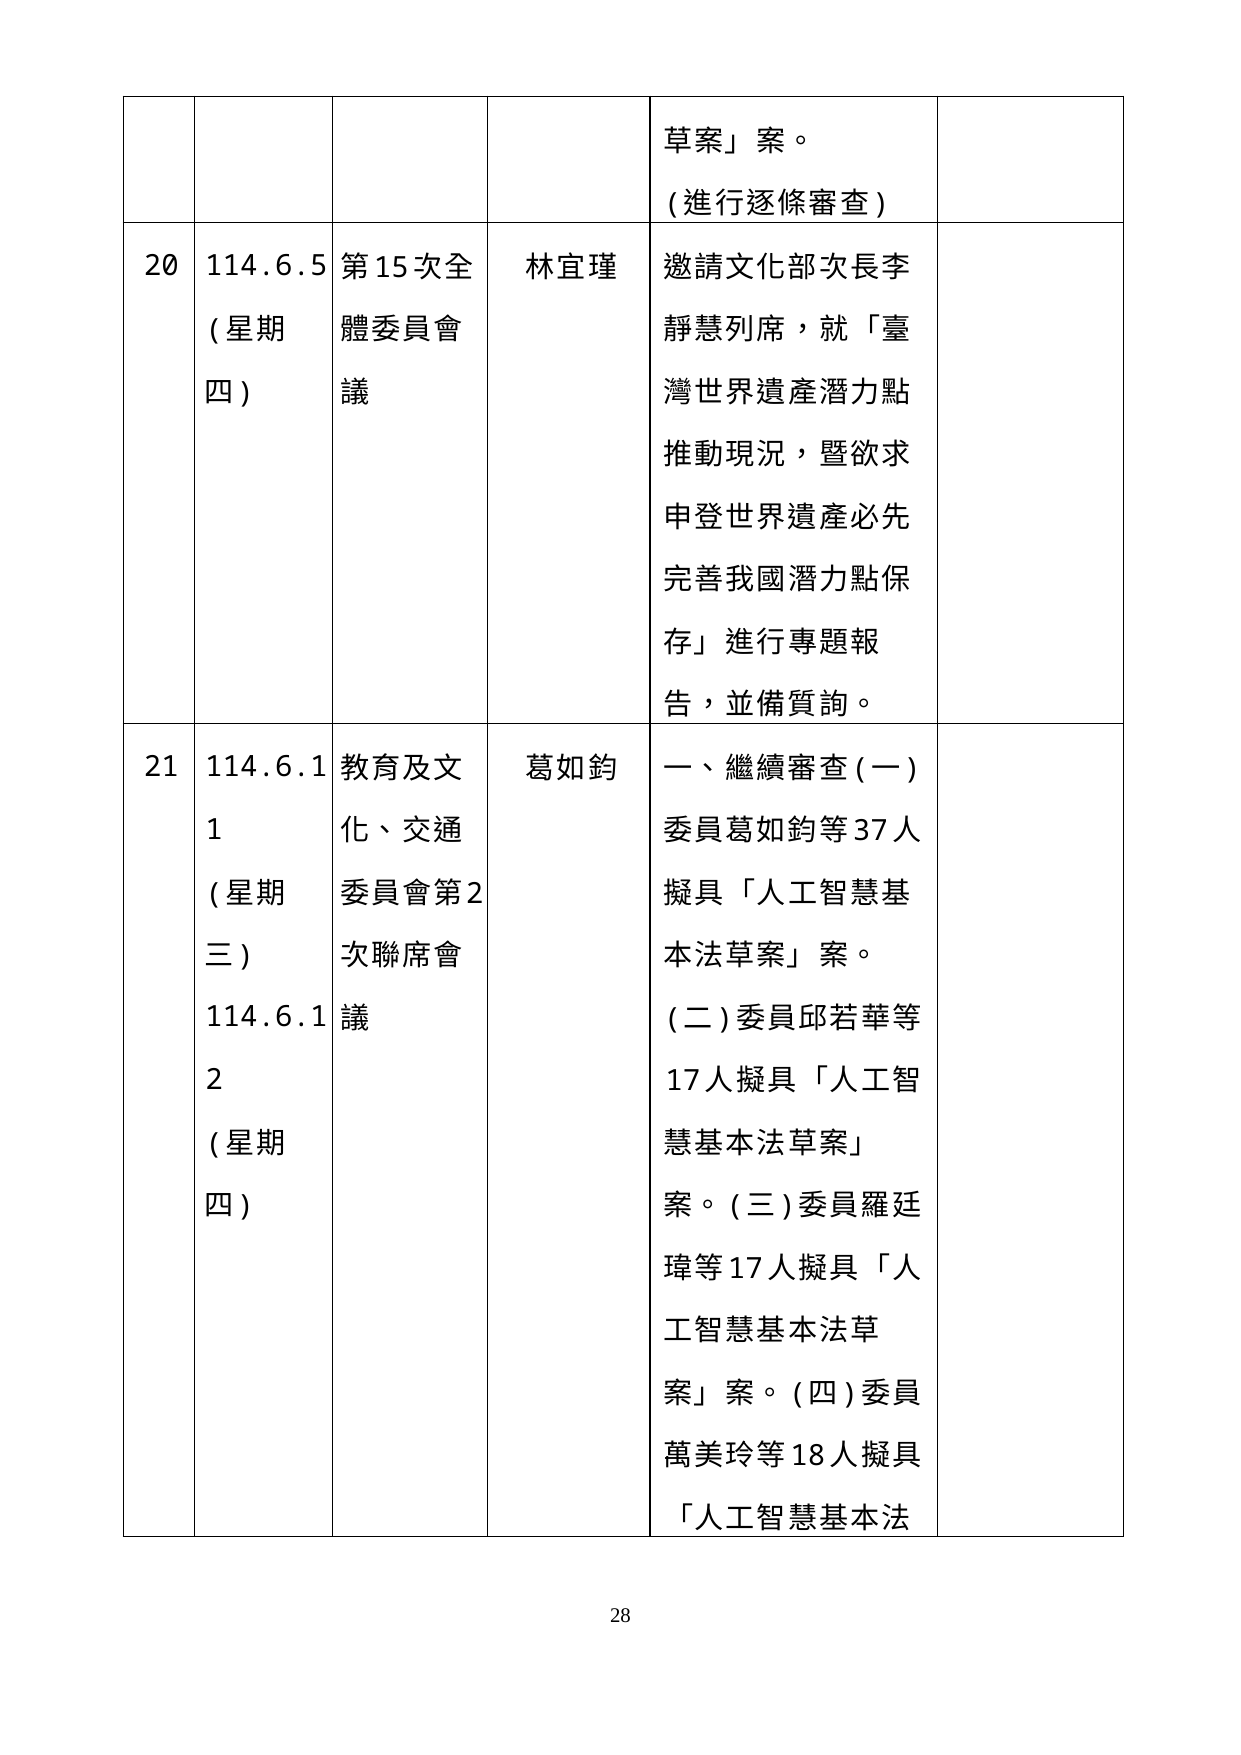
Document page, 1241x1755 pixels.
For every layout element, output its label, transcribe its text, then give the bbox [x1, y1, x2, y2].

table_cell 第15次全體委員會議 [333, 223, 487, 723]
table_cell [938, 223, 1123, 723]
table_cell 葛如鈞 [488, 724, 649, 1536]
table_cell [124, 97, 194, 222]
table_cell [488, 97, 649, 222]
table_cell 林宜瑾 [488, 223, 649, 723]
table_cell 草案」案。 (進行逐條審查) [651, 97, 937, 222]
table_cell [333, 97, 487, 222]
table_cell [938, 724, 1123, 1536]
table_cell [938, 97, 1123, 222]
table_cell 一、繼續審查(一)委員葛如鈞等37人擬具「人工智慧基本法草案」案。(二)委員邱若華等17人擬具「人工智慧基本法草案」案。(三)委員羅廷瑋等17人擬具「人工智慧基本法草案」案。(四)委員萬美玲等18人擬具「人工智慧基本法 [651, 724, 937, 1536]
table_cell 20 [124, 223, 194, 723]
table_cell 教育及文化、交通委員會第2次聯席會議 [333, 724, 487, 1536]
table_cell 114.6.5 (星期四) [195, 223, 332, 723]
table_cell 邀請文化部次長李靜慧列席，就「臺灣世界遺產潛力點推動現況，暨欲求申登世界遺產必先完善我國潛力點保存」進行專題報告，並備質詢。 [651, 223, 937, 723]
table_cell 114.6.11 (星期三) 114.6.12 (星期四) [195, 724, 332, 1536]
table_cell [195, 97, 332, 222]
table_cell 21 [124, 724, 194, 1536]
